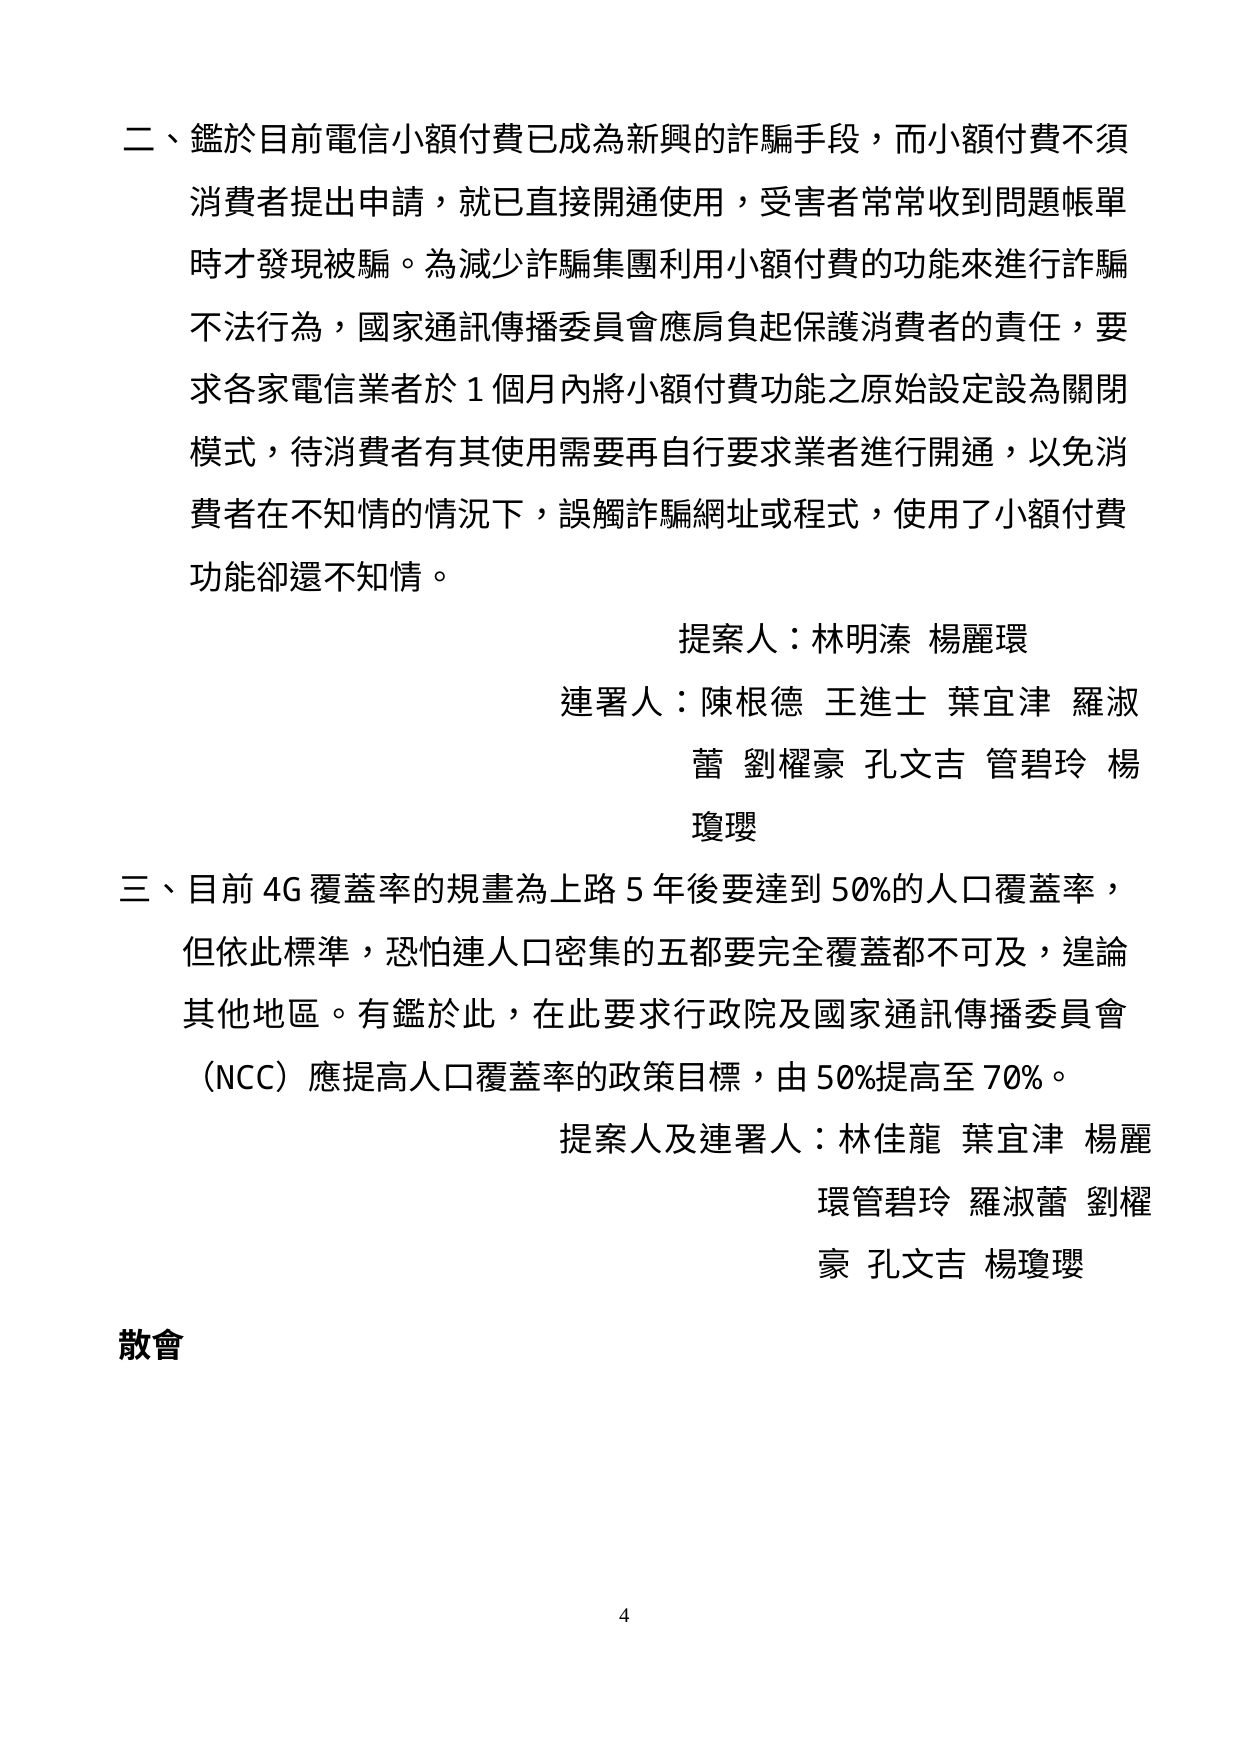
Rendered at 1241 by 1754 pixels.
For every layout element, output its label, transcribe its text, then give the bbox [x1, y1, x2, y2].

text 提案人及連署人：林佳龍 葉宜津 楊麗環管碧玲 羅淑蕾 劉櫂豪 孔文吉 楊瓊瓔 [559, 1096, 1153, 1283]
text 二、鑑於目前電信小額付費已成為新興的詐騙手段，而小額付費不須消費者提出申請，就已直接開通使用，受害者常常收到問題帳單時才發現被騙。為減少詐騙集團利用小額付費的功能來進行詐騙不法行為，國家通訊傳播委員會應肩負起保護消費者的責任，要求各家電信業者於1個月內將小額付費功能之原始設定設為關閉模式，待消費者有其使用需要再自行要求業者進行開通，以免消費者在不知情的情況下，誤觸詐騙網址或程式，使用了小額付費功能卻還不知情。 [123, 96, 1130, 596]
text 提案人：林明溱 楊麗環 [678, 596, 1131, 658]
text 三、目前4G覆蓋率的規畫為上路5年後要達到50%的人口覆蓋率，但依此標準，恐怕連人口密集的五都要完全覆蓋都不可及，遑論其他地區。有鑑於此，在此要求行政院及國家通訊傳播委員會（NCC）應提高人口覆蓋率的政策目標，由50%提高至70%。 [118, 846, 1130, 1096]
text 散會 [118, 1302, 1130, 1364]
text 連署人：陳根德 王進士 葉宜津 羅淑蕾 劉櫂豪 孔文吉 管碧玲 楊瓊瓔 [560, 658, 1142, 846]
